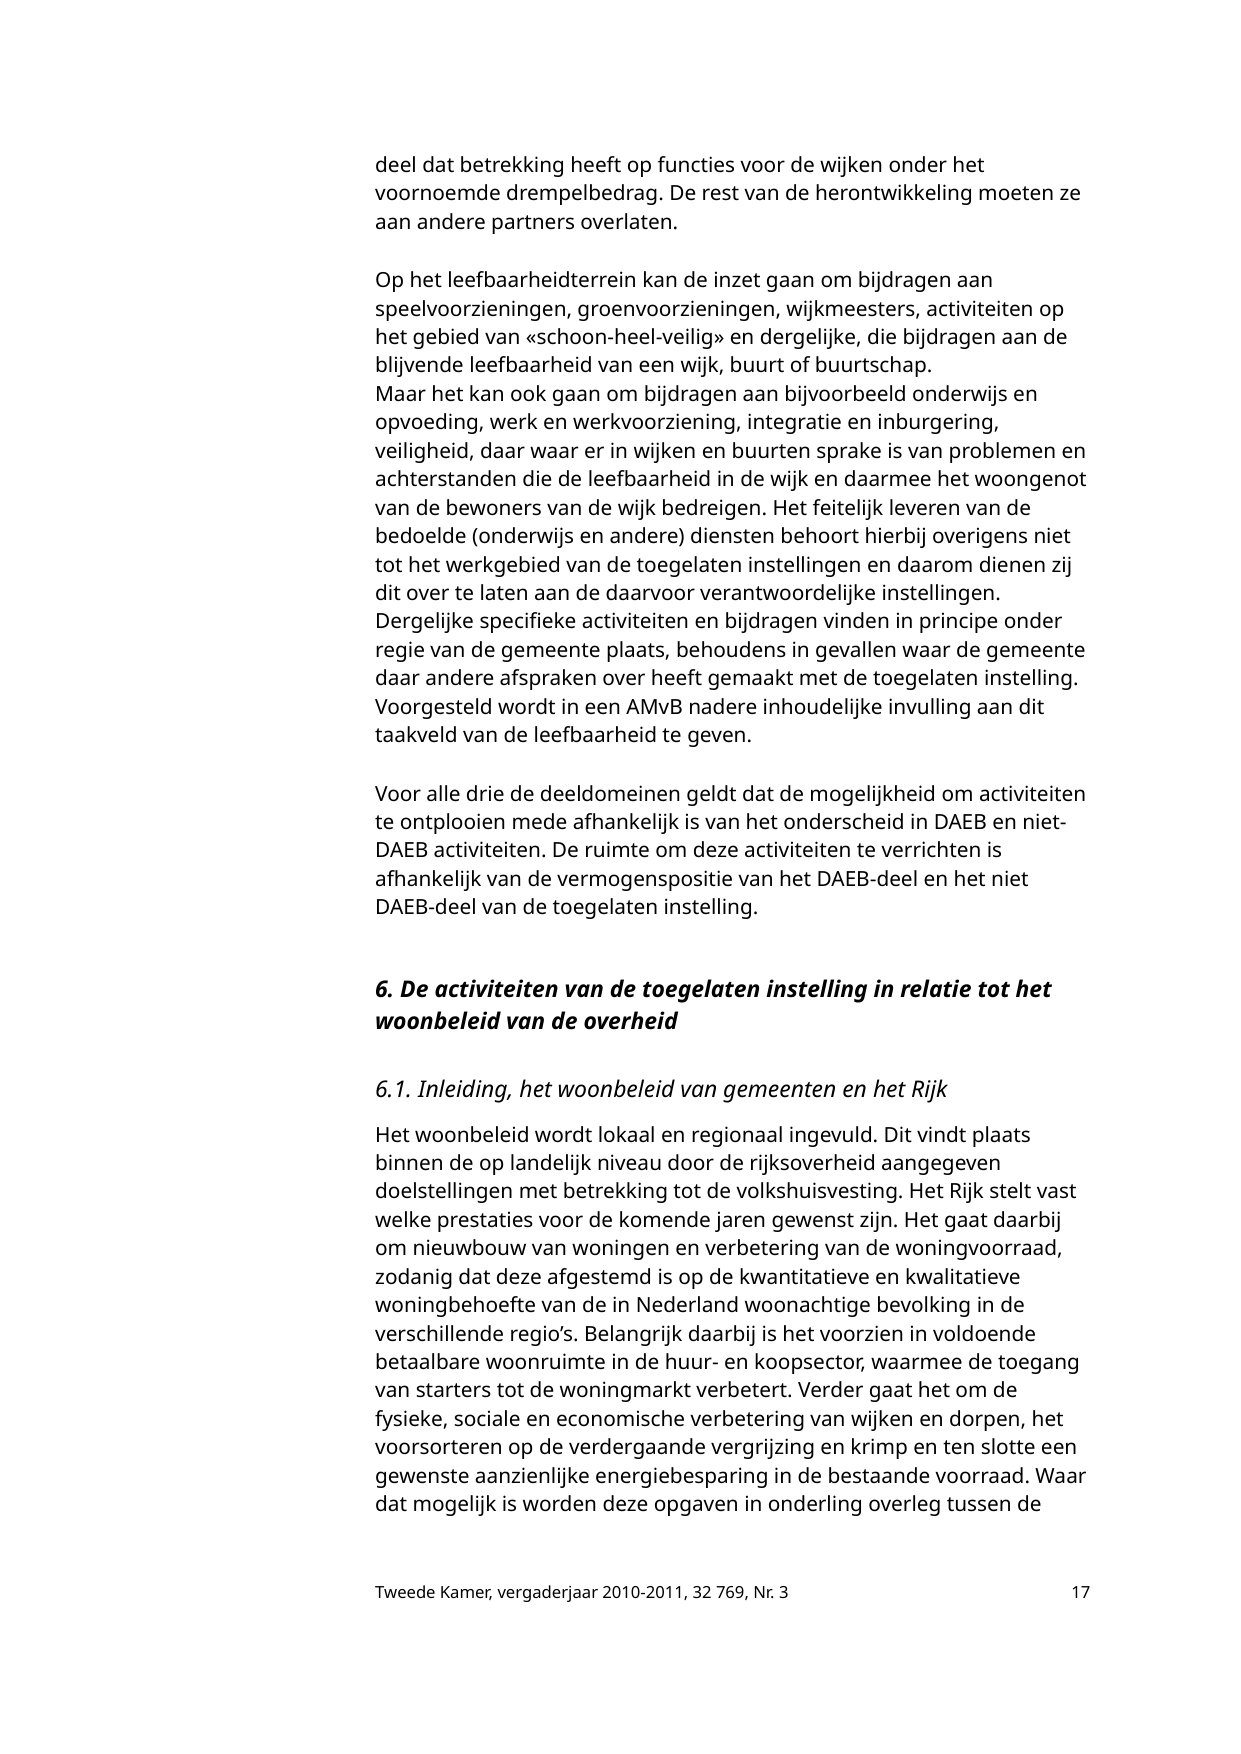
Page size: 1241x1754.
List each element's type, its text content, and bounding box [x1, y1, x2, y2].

text Op het leefbaarheidterrein kan de inzet gaan om bijdragen aan speelvoorzieningen, groenvoorzieningen, wijkmeesters, activiteiten op het gebied van «schoon-heel-veilig» en dergelijke, die bijdragen aan de blijvende leefbaarheid van een wijk, buurt of buurtschap. [375, 265, 1090, 379]
text Maar het kan ook gaan om bijdragen aan bijvoorbeeld onderwijs en opvoeding, werk en werkvoorziening, integratie en inburgering, veiligheid, daar waar er in wijken en buurten sprake is van problemen en achterstanden die de leefbaarheid in de wijk en daarmee het woongenot van de bewoners van de wijk bedreigen. Het feitelijk leveren van de bedoelde (onderwijs en andere) diensten behoort hierbij overigens niet tot het werkgebied van de toegelaten instellingen en daarom dienen zij dit over te laten aan de daarvoor verantwoordelijke instellingen. Dergelijke specifieke activiteiten en bijdragen vinden in principe onder regie van de gemeente plaats, behoudens in gevallen waar de gemeente daar andere afspraken over heeft gemaakt met de toegelaten instelling. Voorgesteld wordt in een AMvB nadere inhoudelijke invulling aan dit taakveld van de leefbaarheid te geven. [375, 379, 1090, 749]
text Het woonbeleid wordt lokaal en regionaal ingevuld. Dit vindt plaats binnen de op landelijk niveau door de rijksoverheid aangegeven doelstellingen met betrekking tot de volkshuisvesting. Het Rijk stelt vast welke prestaties voor de komende jaren gewenst zijn. Het gaat daarbij om nieuwbouw van woningen en verbetering van de woningvoorraad, zodanig dat deze afgestemd is op de kwantitatieve en kwalitatieve woningbehoefte van de in Nederland woonachtige bevolking in de verschillende regio’s. Belangrijk daarbij is het voorzien in voldoende betaalbare woonruimte in de huur- en koopsector, waarmee de toegang van starters tot de woningmarkt verbetert. Verder gaat het om de fysieke, sociale en economische verbetering van wijken en dorpen, het voorsorteren op de verdergaande vergrijzing en krimp en ten slotte een gewenste aanzienlijke energiebesparing in de bestaande voorraad. Waar dat mogelijk is worden deze opgaven in onderling overleg tussen de [375, 1120, 1090, 1518]
text Voor alle drie de deeldomeinen geldt dat de mogelijkheid om activiteiten te ontplooien mede afhankelijk is van het onderscheid in DAEB en niet-DAEB activiteiten. De ruimte om deze activiteiten te verrichten is afhankelijk van de vermogenspositie van het DAEB-deel en het niet DAEB-deel van de toegelaten instelling. [375, 779, 1090, 921]
subtitle 6.1. Inleiding, het woonbeleid van gemeenten en het Rijk [375, 1073, 1090, 1105]
text deel dat betrekking heeft op functies voor de wijken onder het voornoemde drempelbedrag. De rest van de herontwikkeling moeten ze aan andere partners overlaten. [375, 150, 1090, 235]
subtitle 6. De activiteiten van de toegelaten instelling in relatie tot het woonbeleid van de overheid [375, 973, 1090, 1036]
